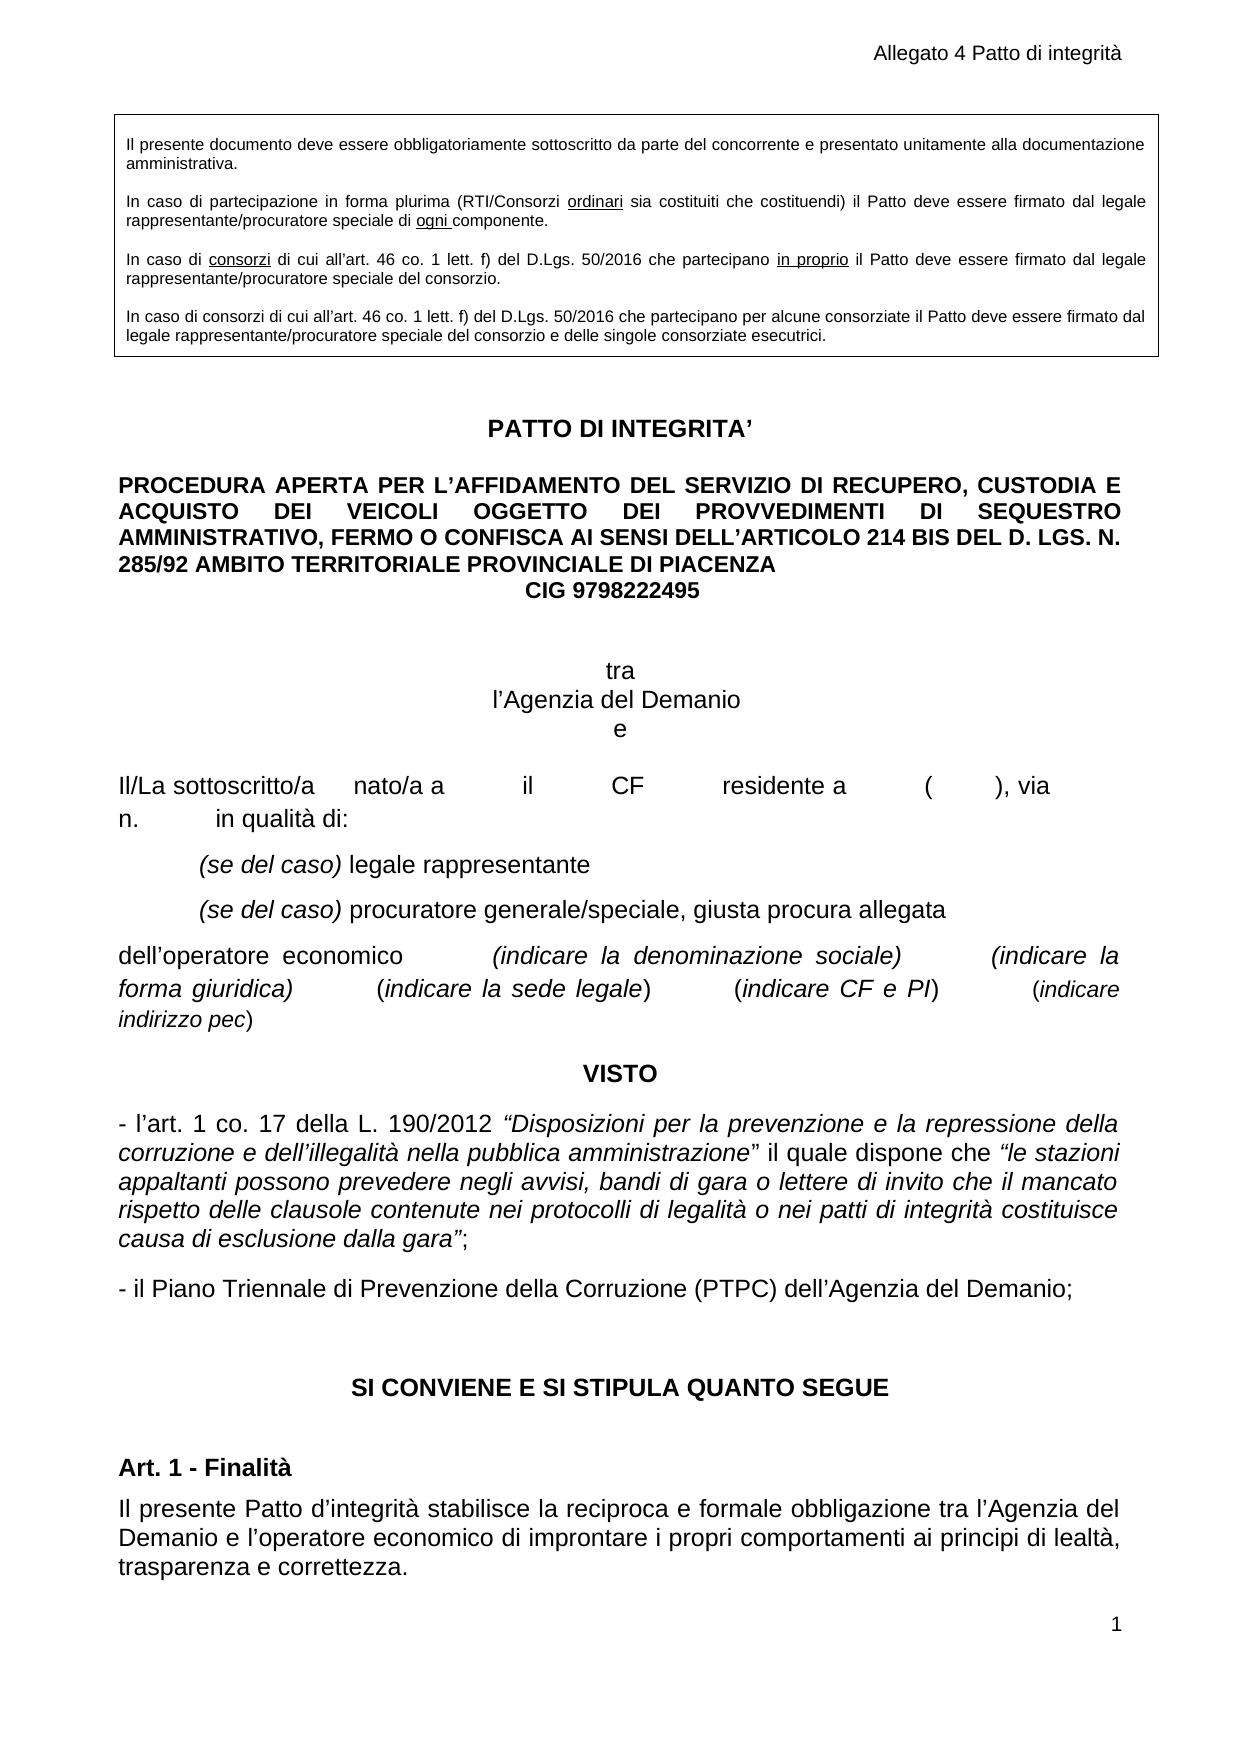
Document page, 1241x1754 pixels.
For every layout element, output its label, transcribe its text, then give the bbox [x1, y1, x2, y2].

text VISTO [118, 1059, 1122, 1088]
text dell’operatore economico (indicare la denominazione sociale) (indicare la forma giuridica) (indicare la sede legale) (indicare CF e PI) (indicare indirizzo pec) [118, 941, 1122, 1033]
text Art. 1 - Finalità [118, 1453, 1122, 1482]
text (se del caso) legale rappresentante [192, 849, 1122, 878]
text - il Piano Triennale di Prevenzione della Corruzione (PTPC) dell’Agenzia del Demanio; [118, 1273, 1122, 1302]
text tra [118, 656, 1122, 685]
text (se del caso) procuratore generale/speciale, giusta procura allegata [192, 895, 1122, 924]
text CIG 9798222495 [413, 577, 1122, 603]
text l’Agenzia del Demanio [118, 685, 1122, 713]
text Il presente Patto d’integrità stabilisce la reciproca e formale obbligazione tra l’Agenzia del Demanio e l’operatore economico di improntare i propri comportamenti ai principi di lealtà, trasparenza e correttezza. [118, 1494, 1122, 1581]
text PROCEDURA APERTA PER L’AFFIDAMENTO DEL SERVIZIO DI RECUPERO, CUSTODIA E ACQUISTO DEI VEICOLI OGGETTO DEI PROVVEDIMENTI DI SEQUESTRO AMMINISTRATIVO, FERMO O CONFISCA AI SENSI DELL’ARTICOLO 214 BIS DEL D. LGS. N. 285/92 AMBITO TERRITORIALE PROVINCIALE DI PIACENZA [118, 472, 1122, 577]
text - l’art. 1 co. 17 della L. 190/2012 “Disposizioni per la prevenzione e la repressione della corruzione e dell’illegalità nella pubblica amministrazione” il quale dispone che “le stazioni appaltanti possono prevedere negli avvisi, bandi di gara o lettere di invito che il mancato rispetto delle clausole contenute nei protocolli di legalità o nei patti di integrità costituisce causa di esclusione dalla gara”; [118, 1109, 1122, 1253]
text e [118, 713, 1122, 742]
text Il/La sottoscritto/a nato/a a il CF residente a ( ), via n. in qualità di: [118, 771, 1122, 833]
text PATTO DI INTEGRITA’ [118, 414, 1122, 443]
table_header Il presente documento deve essere obbligatoriamente sottoscritto da parte del concorrente e presentato unitamente alla documentazione amministrativa. In caso di partecipazione in forma plurima (RTI/Consorzi ordinari sia costituiti che costituendi) il Patto deve essere firmato dal legale rappresentante/procuratore speciale di ogni componente. In caso di consorzi di cui all’art. 46 co. 1 lett. f) del D.Lgs. 50/2016 che partecipano in proprio il Patto deve essere firmato dal legale rappresentante/procuratore speciale del consorzio. In caso di consorzi di cui all’art. 46 co. 1 lett. f) del D.Lgs. 50/2016 che partecipano per alcune consorziate il Patto deve essere firmato dal legale rappresentante/procuratore speciale del consorzio e delle singole consorziate esecutrici. [115, 115, 1158, 356]
text SI CONVIENE E SI STIPULA QUANTO SEGUE [118, 1373, 1122, 1401]
